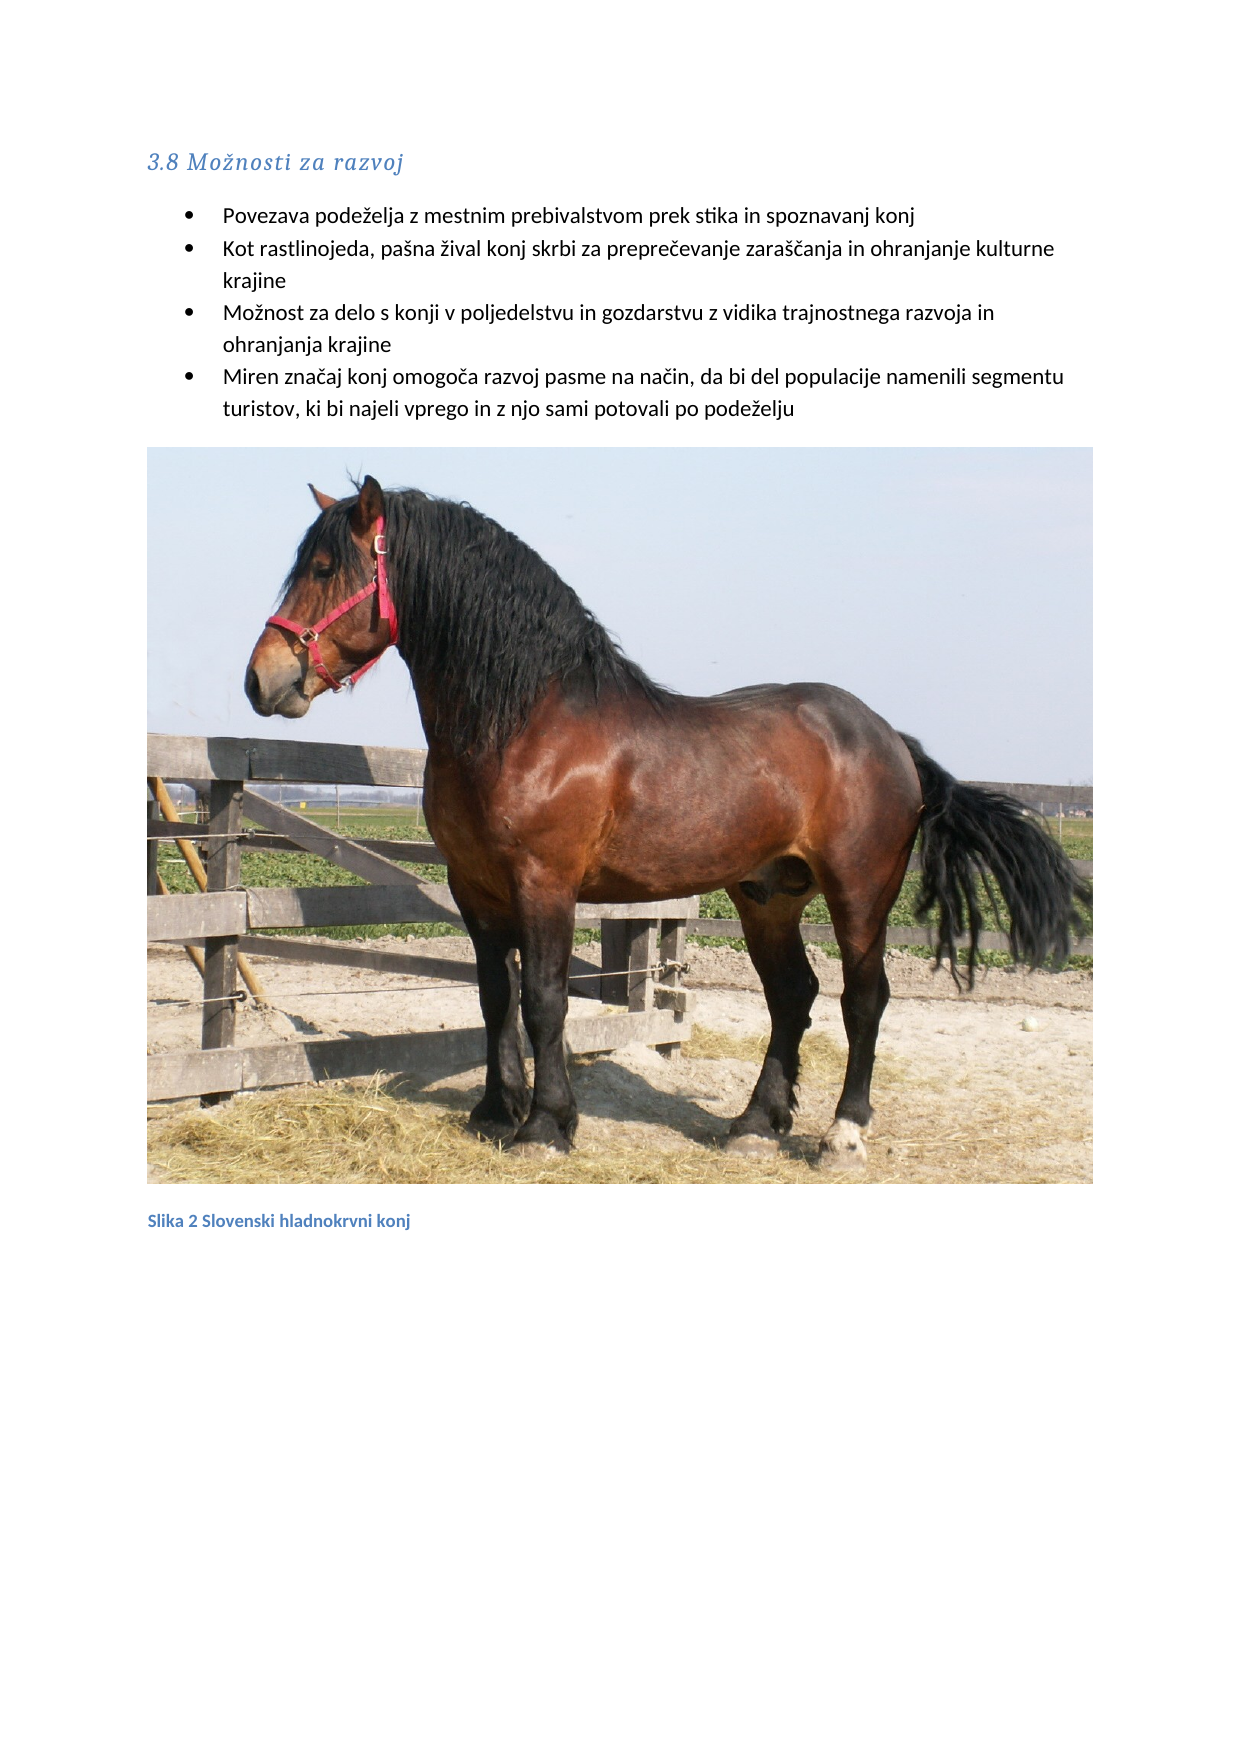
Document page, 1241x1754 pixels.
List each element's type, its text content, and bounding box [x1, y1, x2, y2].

list Miren značaj konj omogoča razvoj pasme na način, da bi del populacije namenili segmentu turistov, ki bi najeli vprego in z njo sami potovali po podeželju [185, 362, 1093, 423]
text Slika 2 Slovenski hladnokrvni konj [148, 1209, 1093, 1232]
list Kot rastlinojeda, pašna žival konj skrbi za preprečevanje zaraščanja in ohranjanje kulturne krajine [185, 234, 1093, 294]
subtitle 3.8 Možnosti za razvoj [148, 148, 1093, 176]
picture [147, 447, 1093, 1184]
list Povezava podeželja z mestnim prebivalstvom prek stika in spoznavanj konj [185, 201, 1093, 229]
list Možnost za delo s konji v poljedelstvu in gozdarstvu z vidika trajnostnega razvoja in ohranjanja krajine [185, 298, 1093, 358]
